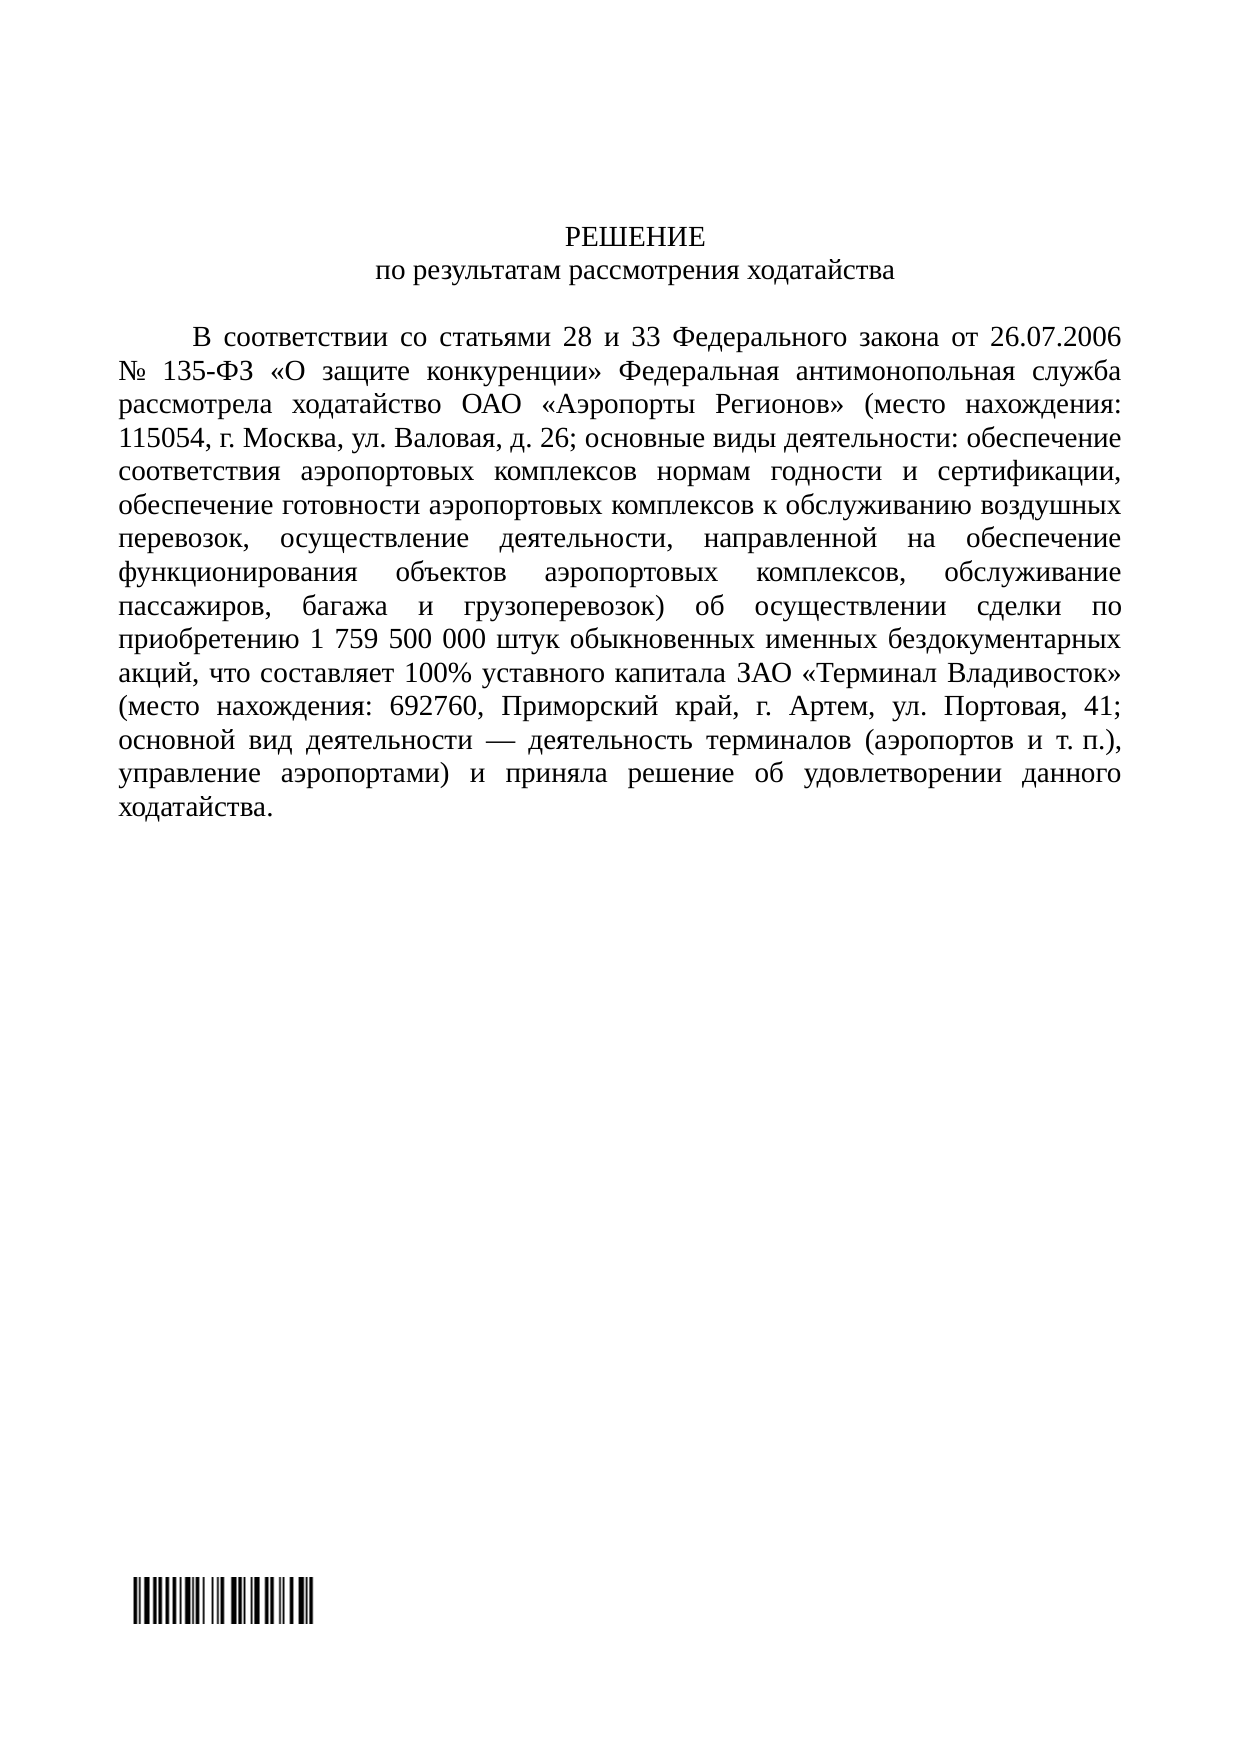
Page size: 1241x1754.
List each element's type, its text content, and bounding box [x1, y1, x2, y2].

text по результатам рассмотрения ходатайства [118, 252, 1122, 286]
text В соответствии со статьями 28 и 33 Федерального закона от 26.07.2006 № 135-ФЗ «О защите конкуренции» Федеральная антимонопольная служба рассмотрела ходатайство ОАО «Аэропорты Регионов» (место нахождения: 115054, г. Москва, ул. Валовая, д. 26; основные виды деятельности: обеспечение соответствия аэропортовых комплексов нормам годности и сертификации, обеспечение готовности аэропортовых комплексов к обслуживанию воздушных перевозок, осуществление деятельности, направленной на обеспечение функционирования объектов аэропортовых комплексов, обслуживание пассажиров, багажа и грузоперевозок) об осуществлении сделки по приобретению 1 759 500 000 штук обыкновенных именных бездокументарных акций, что составляет 100% уставного капитала ЗАО «Терминал Владивосток» (место нахождения: 692760, Приморский край, г. Артем, ул. Портовая, 41; основной вид деятельности — деятельность терминалов (аэропортов и т. п.), управление аэропортами) и приняла решение об удовлетворении данного ходатайства. [118, 319, 1122, 822]
picture [118, 1577, 331, 1624]
text РЕШЕНИЕ [118, 219, 1122, 252]
